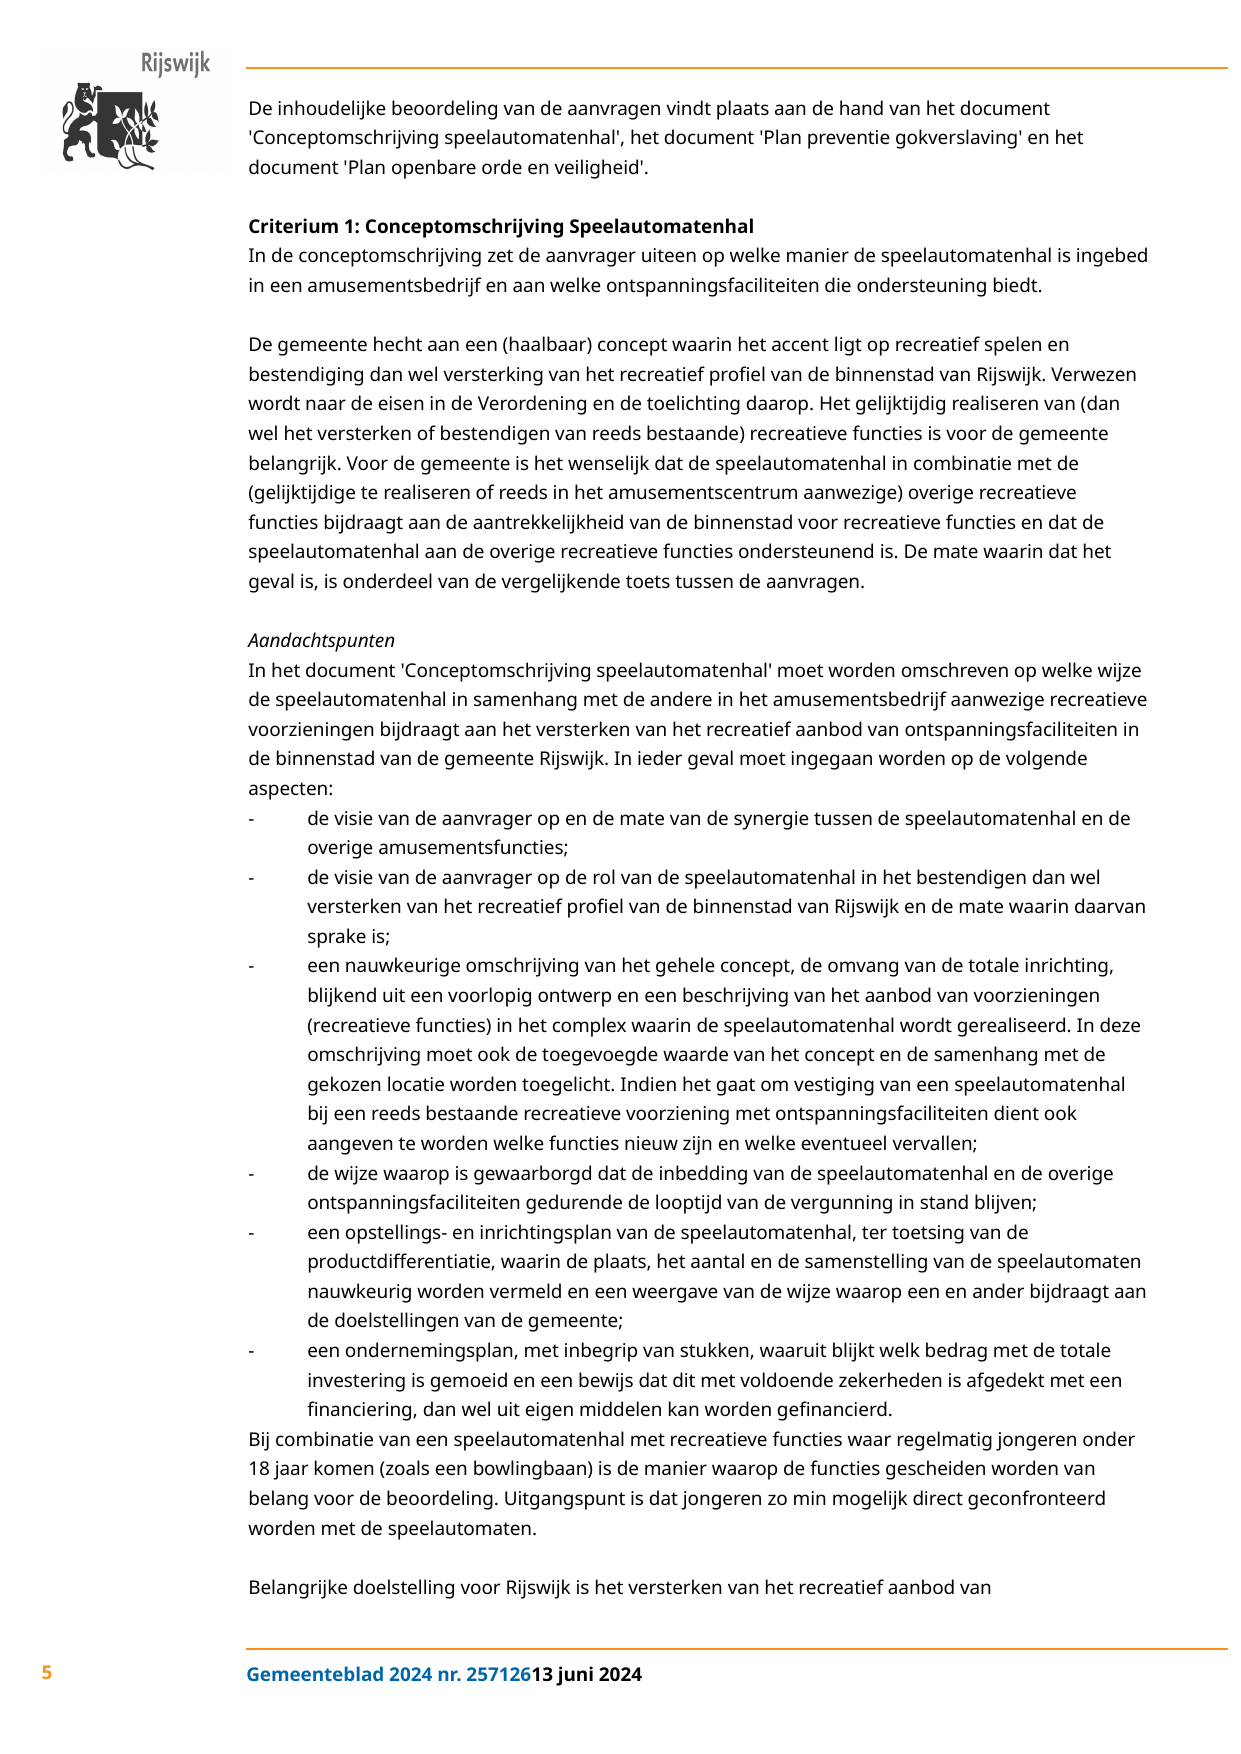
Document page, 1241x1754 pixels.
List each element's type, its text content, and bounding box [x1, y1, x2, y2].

list een opstellings- en inrichtingsplan van de speelautomatenhal, ter toetsing van de productdifferentiatie, waarin de plaats, het aantal en de samenstelling van de speelautomaten nauwkeurig worden vermeld en een weergave van de wijze waarop een en ander bijdraagt aan de doelstellingen van de gemeente; [248, 1219, 1152, 1333]
text De gemeente hecht aan een (haalbaar) concept waarin het accent ligt op recreatief spelen en bestendiging dan wel versterking van het recreatief profiel van de binnenstad van Rijswijk. Verwezen wordt naar de eisen in de Verordening en de toelichting daarop. Het gelijktijdig realiseren van (dan wel het versterken of bestendigen van reeds bestaande) recreatieve functies is voor de gemeente belangrijk. Voor de gemeente is het wenselijk dat de speelautomatenhal in combinatie met de (gelijktijdige te realiseren of reeds in het amusementscentrum aanwezige) overige recreatieve functies bijdraagt aan de aantrekkelijkheid van de binnenstad voor recreatieve functies en dat de speelautomatenhal aan de overige recreatieve functies ondersteunend is. De mate waarin dat het geval is, is onderdeel van de vergelijkende toets tussen de aanvragen. [248, 331, 1152, 594]
text Bij combinatie van een speelautomatenhal met recreatieve functies waar regelmatig jongeren onder 18 jaar komen (zoals een bowlingbaan) is de manier waarop de functies gescheiden worden van belang voor de beoordeling. Uitgangspunt is dat jongeren zo min mogelijk direct geconfronteerd worden met de speelautomaten. [248, 1426, 1152, 1541]
text Criterium 1: Conceptomschrijving Speelautomatenhal [248, 213, 1152, 239]
list de wijze waarop is gewaarborgd dat de inbedding van de speelautomatenhal en de overige ontspanningsfaciliteiten gedurende de looptijd van de vergunning in stand blijven; [248, 1160, 1152, 1215]
list een ondernemingsplan, met inbegrip van stukken, waaruit blijkt welk bedrag met de totale investering is gemoeid en een bewijs dat dit met voldoende zekerheden is afgedekt met een financiering, dan wel uit eigen middelen kan worden gefinancierd. [248, 1337, 1152, 1422]
list de visie van de aanvrager op en de mate van de synergie tussen de speelautomatenhal en de overige amusementsfuncties; [248, 805, 1152, 860]
text In het document 'Conceptomschrijving speelautomatenhal' moet worden omschreven op welke wijze de speelautomatenhal in samenhang met de andere in het amusementsbedrijf aanwezige recreatieve voorzieningen bijdraagt aan het versterken van het recreatief aanbod van ontspanningsfaciliteiten in de binnenstad van de gemeente Rijswijk. In ieder geval moet ingegaan worden op de volgende aspecten: [248, 657, 1152, 801]
picture [41, 47, 231, 172]
text De inhoudelijke beoordeling van de aanvragen vindt plaats aan de hand van het document 'Conceptomschrijving speelautomatenhal', het document 'Plan preventie gokverslaving' en het document 'Plan openbare orde en veiligheid'. [248, 95, 1152, 180]
text Belangrijke doelstelling voor Rijswijk is het versterken van het recreatief aanbod van [248, 1574, 1152, 1600]
text Aandachtspunten [248, 627, 1152, 653]
list de visie van de aanvrager op de rol van de speelautomatenhal in het bestendigen dan wel versterken van het recreatief profiel van de binnenstad van Rijswijk en de mate waarin daarvan sprake is; [248, 864, 1152, 949]
list een nauwkeurige omschrijving van het gehele concept, de omvang van de totale inrichting, blijkend uit een voorlopig ontwerp en een beschrijving van het aanbod van voorzieningen (recreatieve functies) in het complex waarin de speelautomatenhal wordt gerealiseerd. In deze omschrijving moet ook de toegevoegde waarde van het concept en de samenhang met de gekozen locatie worden toegelicht. Indien het gaat om vestiging van een speelautomatenhal bij een reeds bestaande recreatieve voorziening met ontspanningsfaciliteiten dient ook aangeven te worden welke functies nieuw zijn en welke eventueel vervallen; [248, 953, 1152, 1156]
text In de conceptomschrijving zet de aanvrager uiteen op welke manier de speelautomatenhal is ingebed in een amusementsbedrijf en aan welke ontspanningsfaciliteiten die ondersteuning biedt. [248, 243, 1152, 298]
